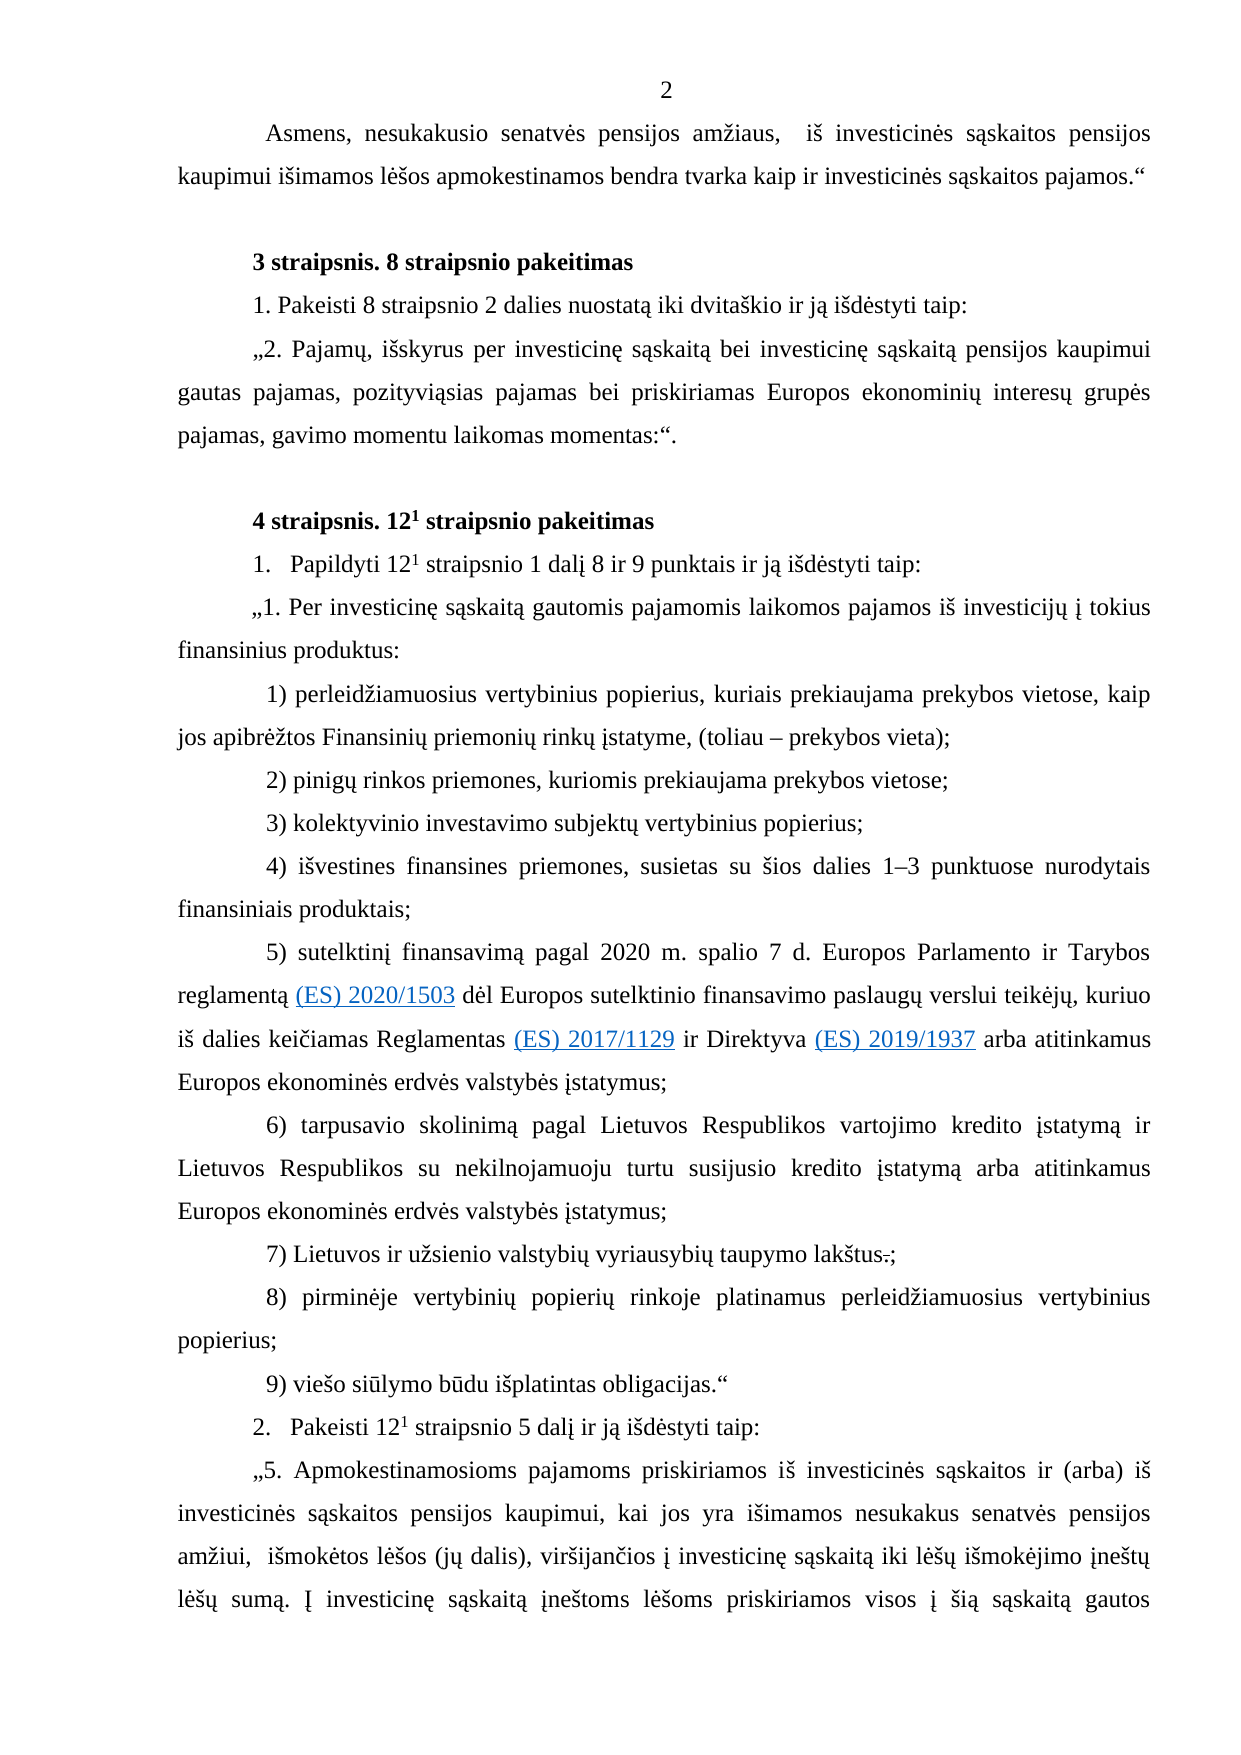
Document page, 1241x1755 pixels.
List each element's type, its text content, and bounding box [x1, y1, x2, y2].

text 9) viešo siūlymo būdu išplatintas obligacijas.“ [177, 1369, 1152, 1397]
text 5) sutelktinį finansavimą pagal 2020 m. spalio 7 d. Europos Parlamento ir Tarybos reglamentą (ES) 2020/1503 dėl Europos sutelktinio finansavimo paslaugų verslui teikėjų, kuriuo iš dalies keičiamas Reglamentas (ES) 2017/1129 ir Direktyva (ES) 2019/1937 arba atitinkamus Europos ekonominės erdvės valstybės įstatymus; [177, 937, 1152, 1096]
text 3 straipsnis. 8 straipsnio pakeitimas [177, 247, 1152, 276]
text Asmens, nesukakusio senatvės pensijos amžiaus, iš investicinės sąskaitos pensijos kaupimui išimamos lėšos apmokestinamos bendra tvarka kaip ir investicinės sąskaitos pajamos.“ [177, 118, 1152, 190]
text 2) pinigų rinkos priemones, kuriomis prekiaujama prekybos vietose; [177, 765, 1152, 794]
text „2. Pajamų, išskyrus per investicinę sąskaitą bei investicinę sąskaitą pensijos kaupimui gautas pajamas, pozityviąsias pajamas bei priskiriamas Europos ekonominių interesų grupės pajamas, gavimo momentu laikomas momentas:“. [177, 334, 1152, 449]
text 3) kolektyvinio investavimo subjektų vertybinius popierius; [177, 808, 1152, 837]
text 6) tarpusavio skolinimą pagal Lietuvos Respublikos vartojimo kredito įstatymą ir Lietuvos Respublikos su nekilnojamuoju turtu susijusio kredito įstatymą arba atitinkamus Europos ekonominės erdvės valstybės įstatymus; [177, 1110, 1152, 1225]
text „5. Apmokestinamosioms pajamoms priskiriamos iš investicinės sąskaitos ir (arba) iš investicinės sąskaitos pensijos kaupimui, kai jos yra išimamos nesukakus senatvės pensijos amžiui, išmokėtos lėšos (jų dalis), viršijančios į investicinę sąskaitą iki lėšų išmokėjimo įneštų lėšų sumą. Į investicinę sąskaitą įneštoms lėšoms priskiriamos visos į šią sąskaitą gautos [177, 1455, 1152, 1613]
text 7) Lietuvos ir užsienio valstybių vyriausybių taupymo lakštus.; [177, 1239, 1152, 1268]
text 1. Pakeisti 8 straipsnio 2 dalies nuostatą iki dvitaškio ir ją išdėstyti taip: [177, 291, 1152, 319]
text 4) išvestines finansines priemones, susietas su šios dalies 1–3 punktuose nurodytais finansiniais produktais; [177, 851, 1152, 923]
text 1. Papildyti 121 straipsnio 1 dalį 8 ir 9 punktais ir ją išdėstyti taip: [252, 549, 1152, 578]
text 1) perleidžiamuosius vertybinius popierius, kuriais prekiaujama prekybos vietose, kaip jos apibrėžtos Finansinių priemonių rinkų įstatyme, (toliau – prekybos vieta); [177, 679, 1152, 751]
text 2. Pakeisti 121 straipsnio 5 dalį ir ją išdėstyti taip: [252, 1412, 1152, 1441]
text 8) pirminėje vertybinių popierių rinkoje platinamus perleidžiamuosius vertybinius popierius; [177, 1282, 1152, 1354]
text 4 straipsnis. 121 straipsnio pakeitimas [177, 506, 1152, 535]
text „1. Per investicinę sąskaitą gautomis pajamomis laikomos pajamos iš investicijų į tokius finansinius produktus: [177, 592, 1152, 664]
